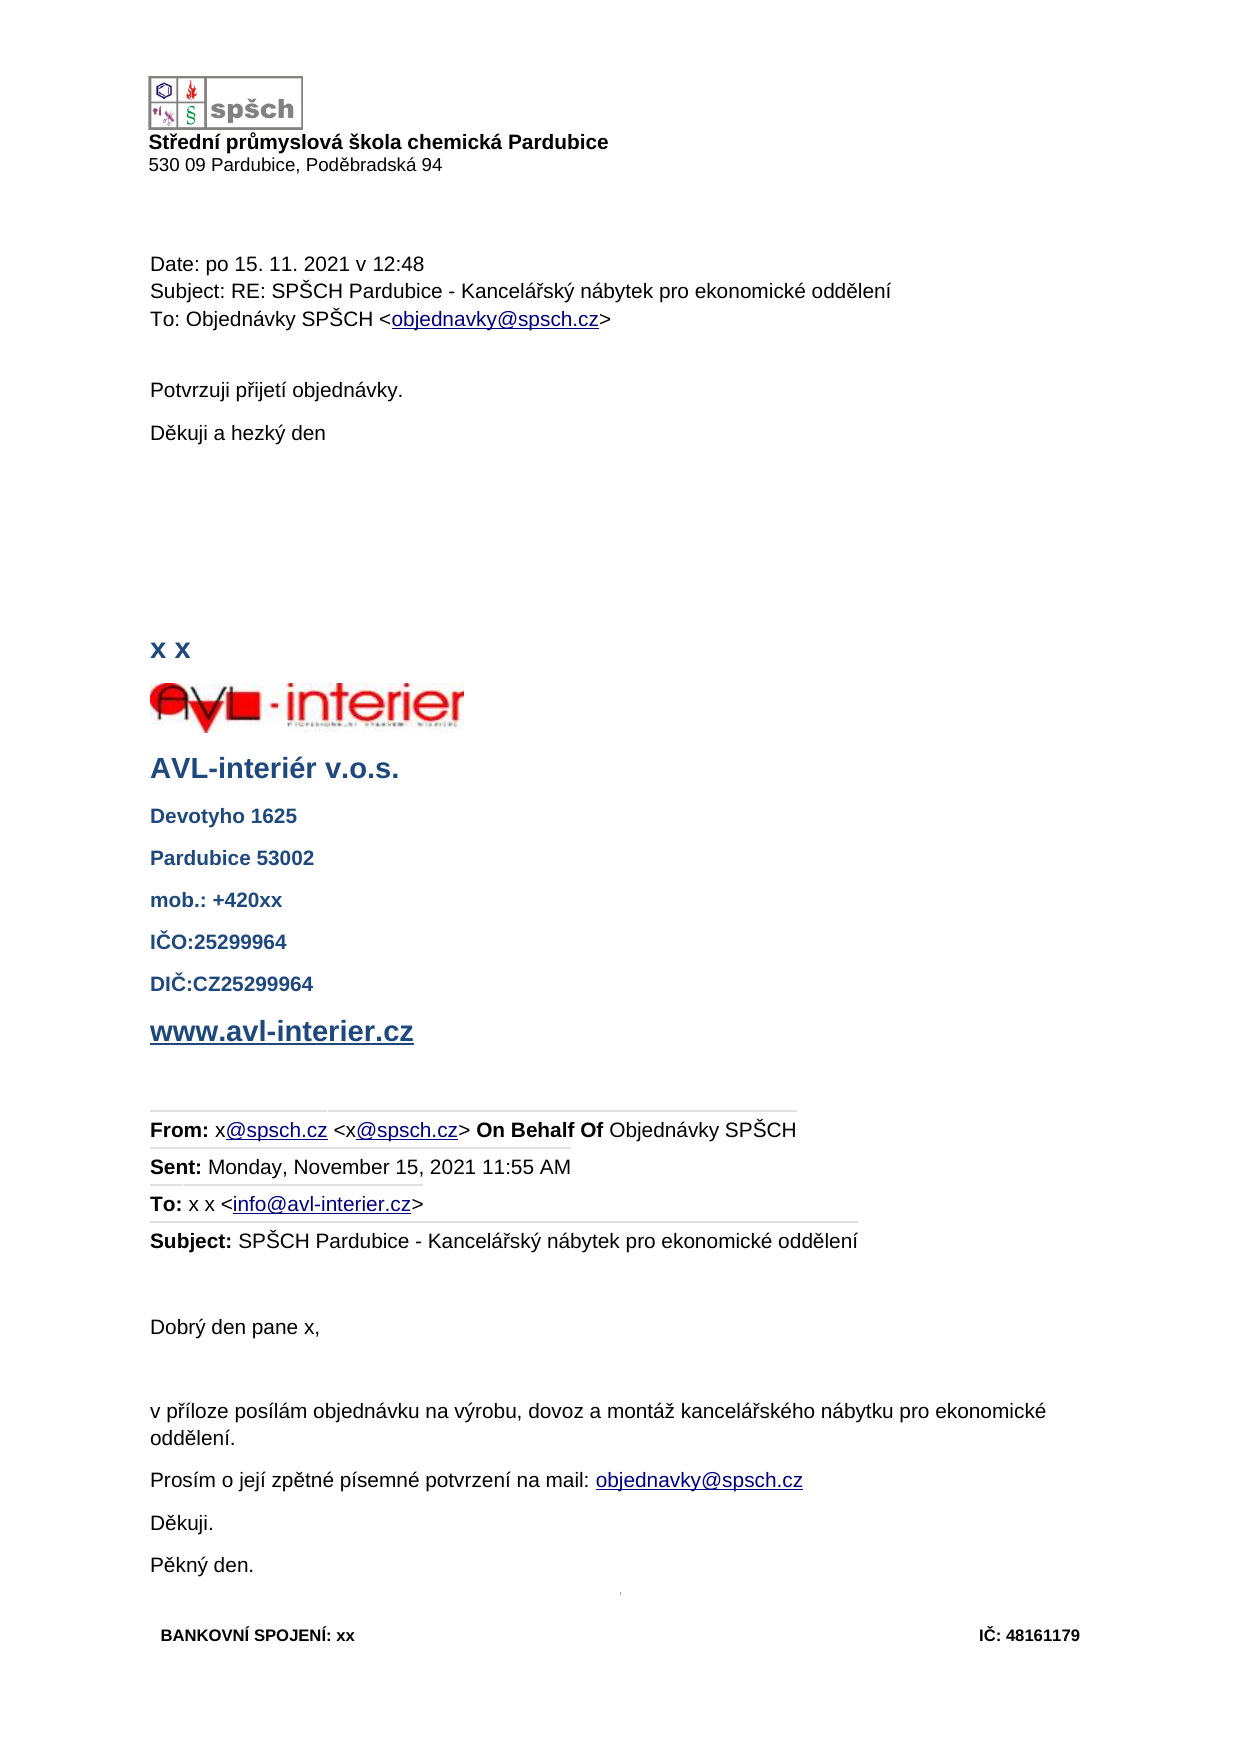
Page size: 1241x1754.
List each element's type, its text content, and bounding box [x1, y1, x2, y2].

text v příloze posílám objednávku na výrobu, dovoz a montáž kancelářského nábytku pro ekonomické oddělení. [150, 1399, 1090, 1450]
text Děkuji. [150, 1510, 1090, 1534]
text Potvrzuji přijetí objednávky. [150, 378, 1090, 402]
picture [148, 76, 303, 130]
text Pěkný den. [150, 1552, 1090, 1576]
picture [150, 683, 464, 733]
text Děkuji a hezký den [150, 420, 1090, 444]
text Pardubice 53002 [150, 846, 1090, 870]
text IČO:25299964 [150, 930, 1090, 954]
text mob.: +420xx [150, 888, 1090, 912]
text AVL-interiér v.o.s. [150, 751, 1090, 784]
text DIČ:CZ25299964 [150, 972, 1090, 996]
text x x [150, 631, 1090, 664]
text Date: po 15. 11. 2021 v 12:48 Subject: RE: SPŠCH Pardubice - Kancelářský nábytek pro ekonomické oddělení To: Objednávky SPŠCH <objednavky@spsch.cz> [150, 252, 1090, 331]
text Dobrý den pane x, [150, 1314, 1090, 1338]
text Devotyho 1625 [150, 804, 1090, 828]
text Prosím o její zpětné písemné potvrzení na mail: objednavky@spsch.cz [150, 1468, 1090, 1492]
text From: x@spsch.cz <x@spsch.cz> On Behalf Of Objednávky SPŠCH Sent: Monday, November 15, 2021 11:55 AM To: x x <info@avl-interier.cz> Subject: SPŠCH Pardubice - Kancelářský nábytek pro ekonomické oddělení [150, 1109, 1090, 1253]
text www.avl-interier.cz [150, 1014, 1090, 1048]
